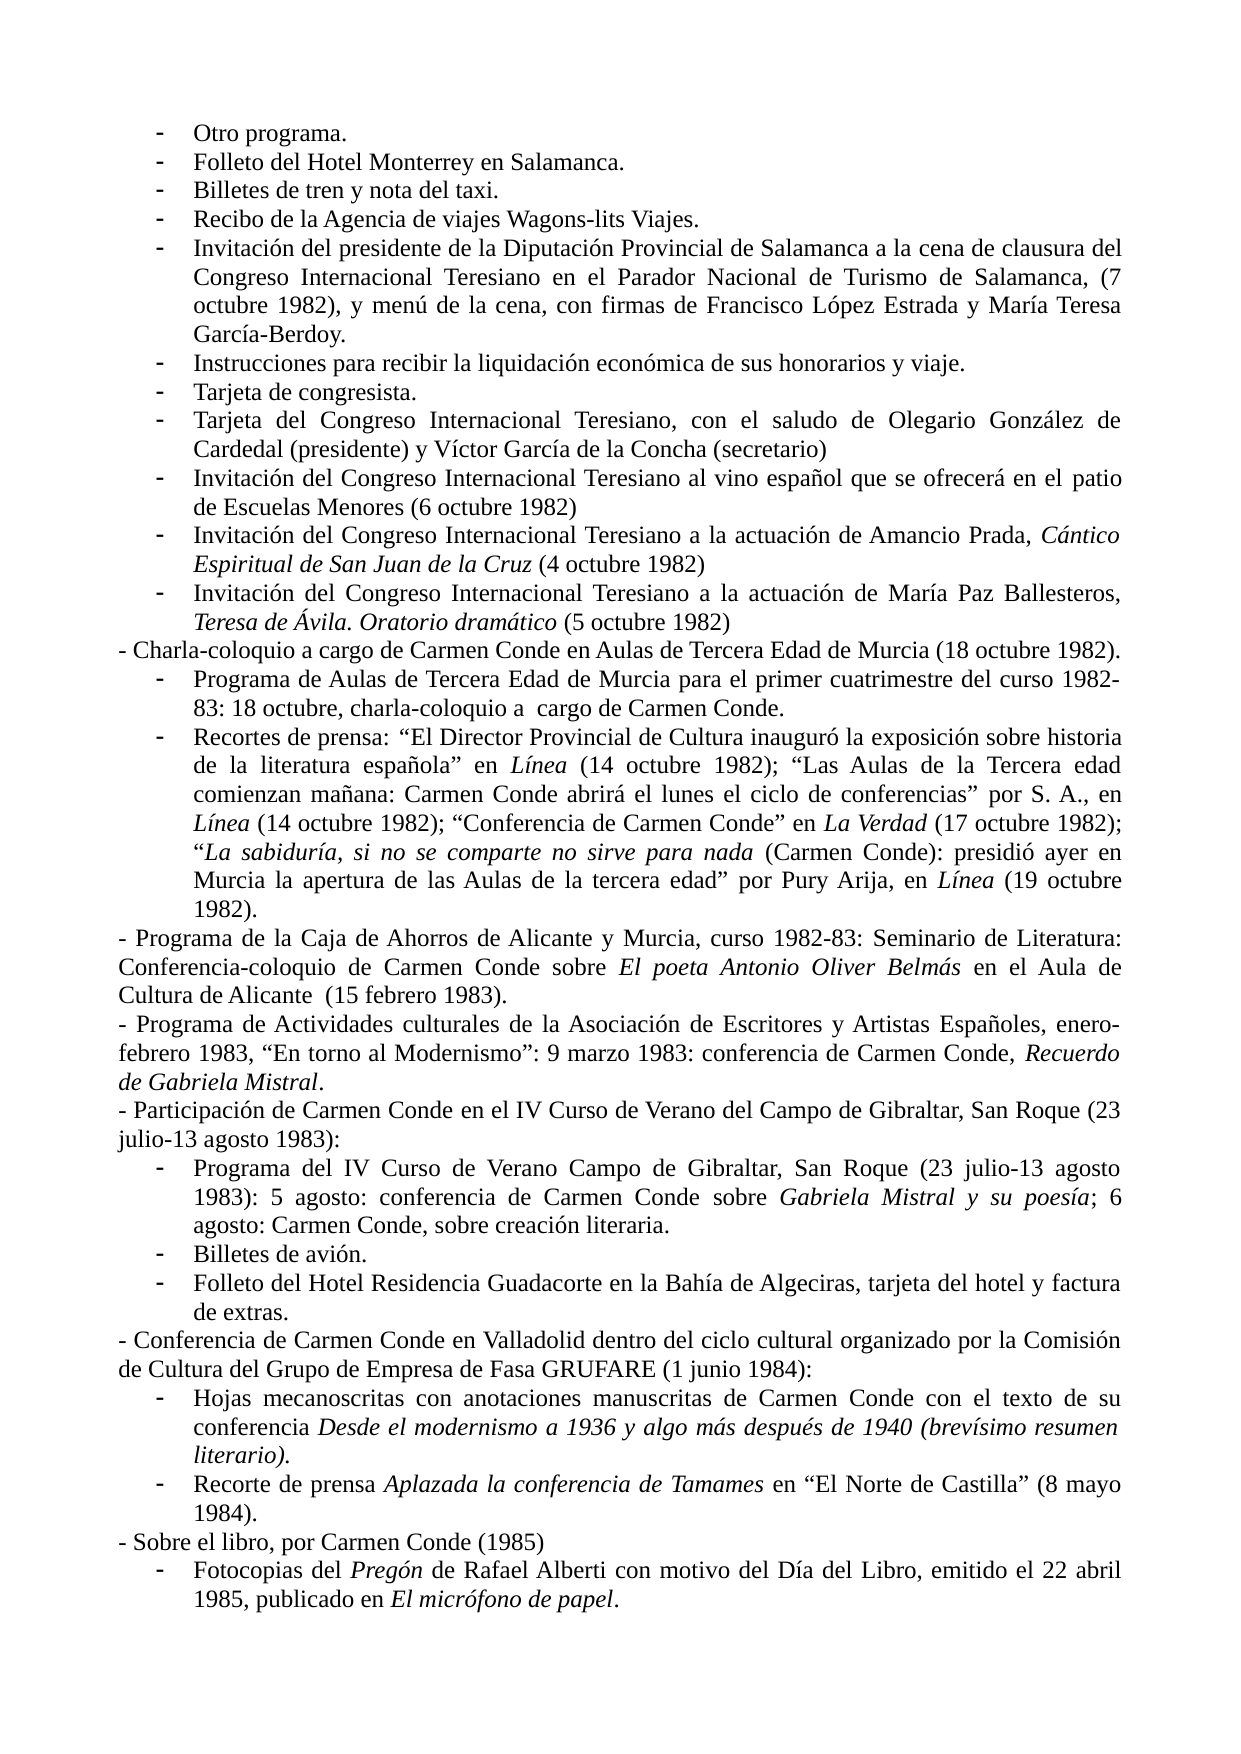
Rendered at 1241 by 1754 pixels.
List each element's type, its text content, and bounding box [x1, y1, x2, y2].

text - Participación de Carmen Conde en el IV Curso de Verano del Campo de Gibraltar, San Roque (23 julio-13 agosto 1983): [118, 1096, 1122, 1153]
list Billetes de avión. [156, 1239, 1122, 1268]
list Billetes de tren y nota del taxi. [156, 176, 1122, 204]
list Invitación del Congreso Internacional Teresiano a la actuación de Amancio Prada, Cántico Espiritual de San Juan de la Cruz (4 octubre 1982) [156, 521, 1122, 578]
list Recorte de prensa Aplazada la conferencia de Tamames en “El Norte de Castilla” (8 mayo 1984). [156, 1469, 1122, 1527]
list Hojas mecanoscritas con anotaciones manuscritas de Carmen Conde con el texto de su conferencia Desde el modernismo a 1936 y algo más después de 1940 (brevísimo resumen literario). [156, 1383, 1122, 1469]
text - Charla-coloquio a cargo de Carmen Conde en Aulas de Tercera Edad de Murcia (18 octubre 1982). [118, 636, 1122, 664]
list Invitación del presidente de la Diputación Provincial de Salamanca a la cena de clausura del Congreso Internacional Teresiano en el Parador Nacional de Turismo de Salamanca, (7 octubre 1982), y menú de la cena, con firmas de Francisco López Estrada y María Teresa García-Berdoy. [156, 233, 1122, 348]
list Invitación del Congreso Internacional Teresiano al vino español que se ofrecerá en el patio de Escuelas Menores (6 octubre 1982) [156, 463, 1122, 521]
list Otro programa. [156, 118, 1122, 147]
list Recibo de la Agencia de viajes Wagons-lits Viajes. [156, 204, 1122, 233]
text - Programa de la Caja de Ahorros de Alicante y Murcia, curso 1982-83: Seminario de Literatura: Conferencia-coloquio de Carmen Conde sobre El poeta Antonio Oliver Belmás en el Aula de Cultura de Alicante (15 febrero 1983). [118, 923, 1122, 1009]
list Fotocopias del Pregón de Rafael Alberti con motivo del Día del Libro, emitido el 22 abril 1985, publicado en El micrófono de papel. [156, 1556, 1122, 1613]
list Instrucciones para recibir la liquidación económica de sus honorarios y viaje. [156, 348, 1122, 377]
list Recortes de prensa: “El Director Provincial de Cultura inauguró la exposición sobre historia de la literatura española” en Línea (14 octubre 1982); “Las Aulas de la Tercera edad comienzan mañana: Carmen Conde abrirá el lunes el ciclo de conferencias” por S. A., en Línea (14 octubre 1982); “Conferencia de Carmen Conde” en La Verdad (17 octubre 1982); “La sabiduría, si no se comparte no sirve para nada (Carmen Conde): presidió ayer en Murcia la apertura de las Aulas de la tercera edad” por Pury Arija, en Línea (19 octubre 1982). [156, 722, 1122, 923]
list Tarjeta del Congreso Internacional Teresiano, con el saludo de Olegario González de Cardedal (presidente) y Víctor García de la Concha (secretario) [156, 406, 1122, 463]
list Invitación del Congreso Internacional Teresiano a la actuación de María Paz Ballesteros, Teresa de Ávila. Oratorio dramático (5 octubre 1982) [156, 578, 1122, 636]
list Folleto del Hotel Monterrey en Salamanca. [156, 147, 1122, 176]
list Programa del IV Curso de Verano Campo de Gibraltar, San Roque (23 julio-13 agosto 1983): 5 agosto: conferencia de Carmen Conde sobre Gabriela Mistral y su poesía; 6 agosto: Carmen Conde, sobre creación literaria. [156, 1153, 1122, 1239]
text - Conferencia de Carmen Conde en Valladolid dentro del ciclo cultural organizado por la Comisión de Cultura del Grupo de Empresa de Fasa GRUFARE (1 junio 1984): [118, 1326, 1122, 1383]
list Tarjeta de congresista. [156, 377, 1122, 406]
list Programa de Aulas de Tercera Edad de Murcia para el primer cuatrimestre del curso 1982-83: 18 octubre, charla-coloquio a cargo de Carmen Conde. [156, 664, 1122, 722]
text - Programa de Actividades culturales de la Asociación de Escritores y Artistas Españoles, enero-febrero 1983, “En torno al Modernismo”: 9 marzo 1983: conferencia de Carmen Conde, Recuerdo de Gabriela Mistral. [118, 1009, 1122, 1096]
text - Sobre el libro, por Carmen Conde (1985) [118, 1527, 1122, 1556]
list Folleto del Hotel Residencia Guadacorte en la Bahía de Algeciras, tarjeta del hotel y factura de extras. [156, 1268, 1122, 1326]
